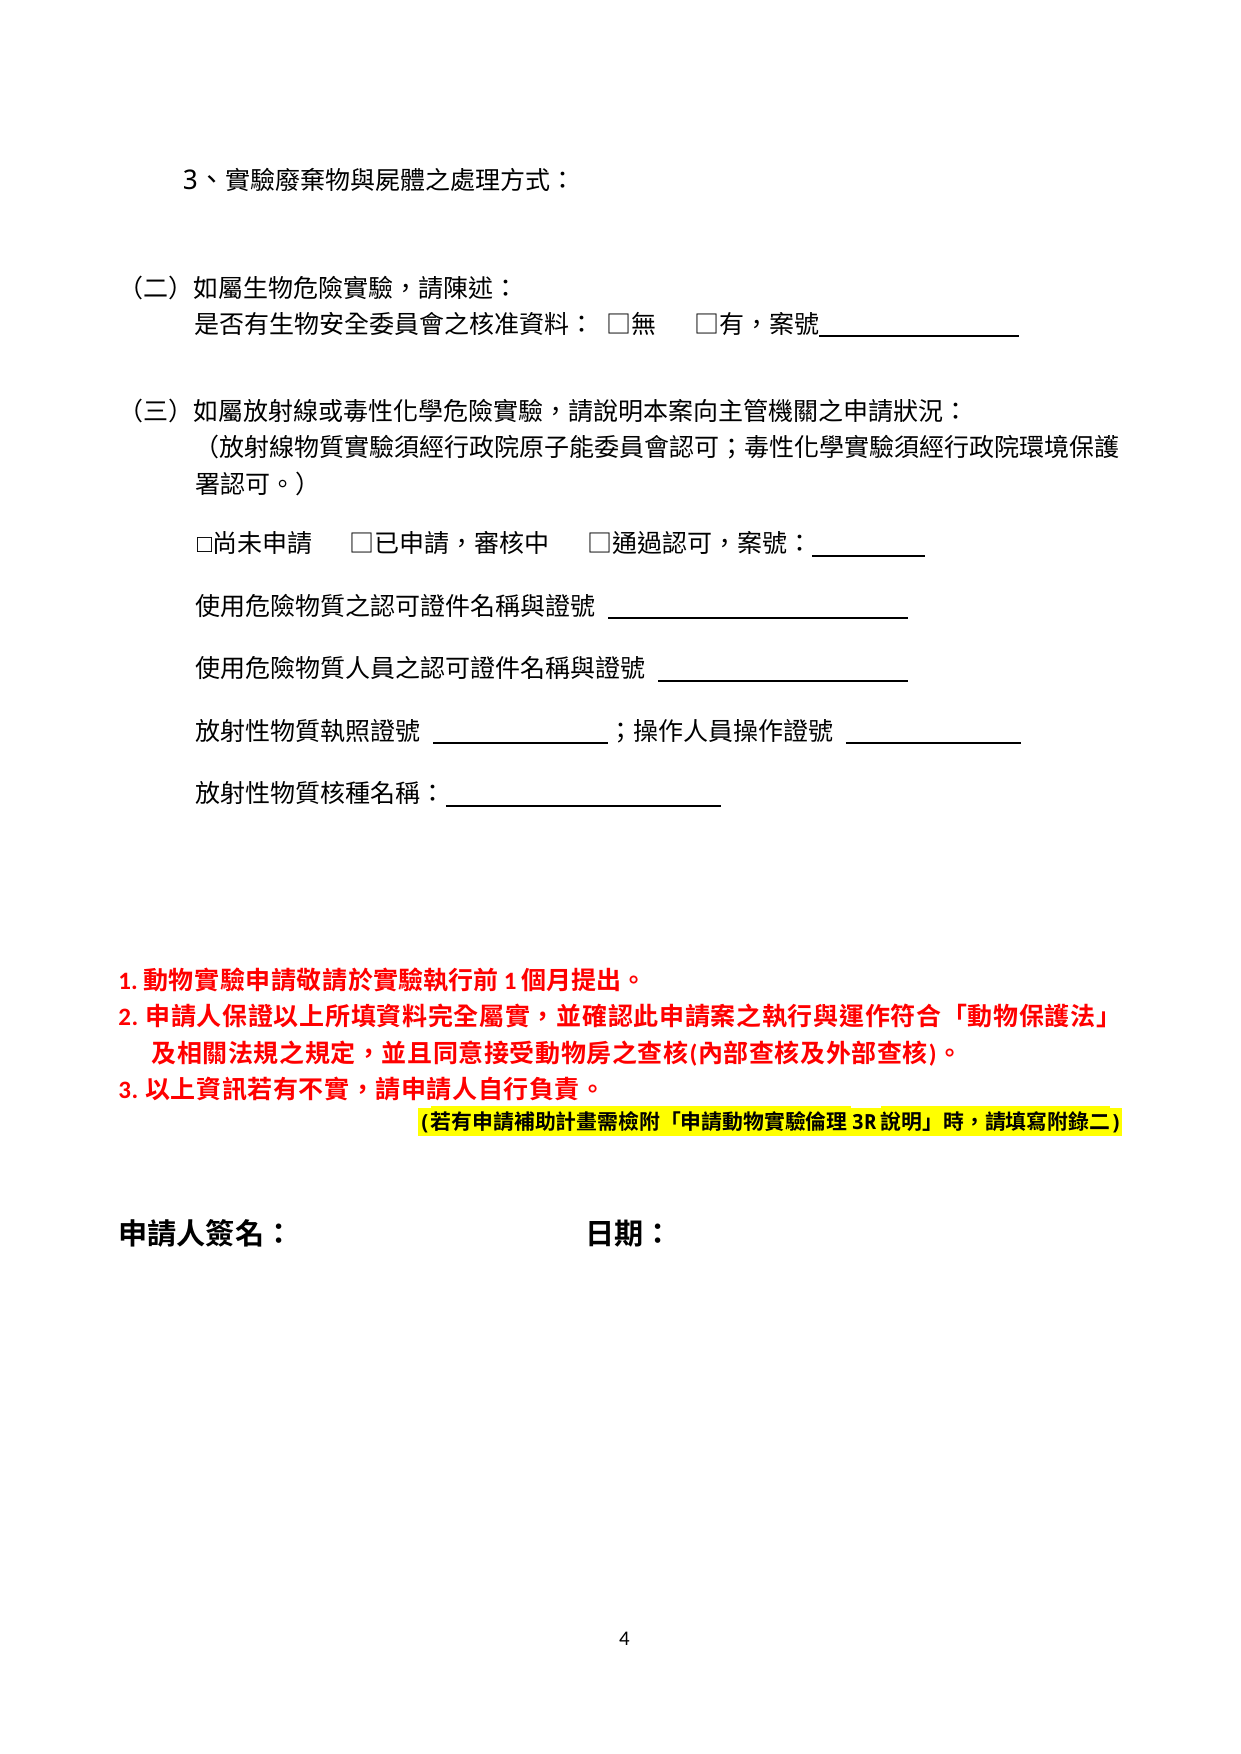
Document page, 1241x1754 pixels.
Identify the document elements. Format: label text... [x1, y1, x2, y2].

text 是否有生物安全委員會之核准資料： □無 □有，案號 [194, 304, 1119, 341]
text 3. 以上資訊若有不實，請申請人自行負責。 [118, 1069, 1122, 1106]
text 使用危險物質之認可證件名稱與證號 [196, 563, 1119, 625]
text 2. 申請人保證以上所填資料完全屬實，並確認此申請案之執行與運作符合「動物保護法」及相關法規之規定，並且同意接受動物房之查核(內部查核及外部查核)。 [118, 997, 1122, 1069]
text 放射性物質核種名稱： [196, 750, 1119, 813]
text （二）如屬生物危險實驗，請陳述： [118, 268, 1122, 304]
text 放射性物質執照證號 ；操作人員操作證號 [196, 688, 1119, 750]
text (若有申請補助計畫需檢附「申請動物實驗倫理3R說明」時，請填寫附錄二) [118, 1106, 1122, 1136]
text 使用危險物質人員之認可證件名稱與證號 [196, 625, 1119, 688]
text 申請人簽名： 日期： [118, 1211, 1122, 1253]
text （三）如屬放射線或毒性化學危險實驗，請說明本案向主管機關之申請狀況： [118, 392, 1122, 428]
text □尚未申請 □已申請，審核中 □通過認可，案號： [118, 500, 1122, 563]
text （放射線物質實驗須經行政院原子能委員會認可；毒性化學實驗須經行政院環境保護署認可。） [194, 428, 1119, 500]
text 1. 動物實驗申請敬請於實驗執行前1個月提出。 [118, 961, 1122, 997]
text 3、實驗廢棄物與屍體之處理方式： [182, 158, 1119, 197]
